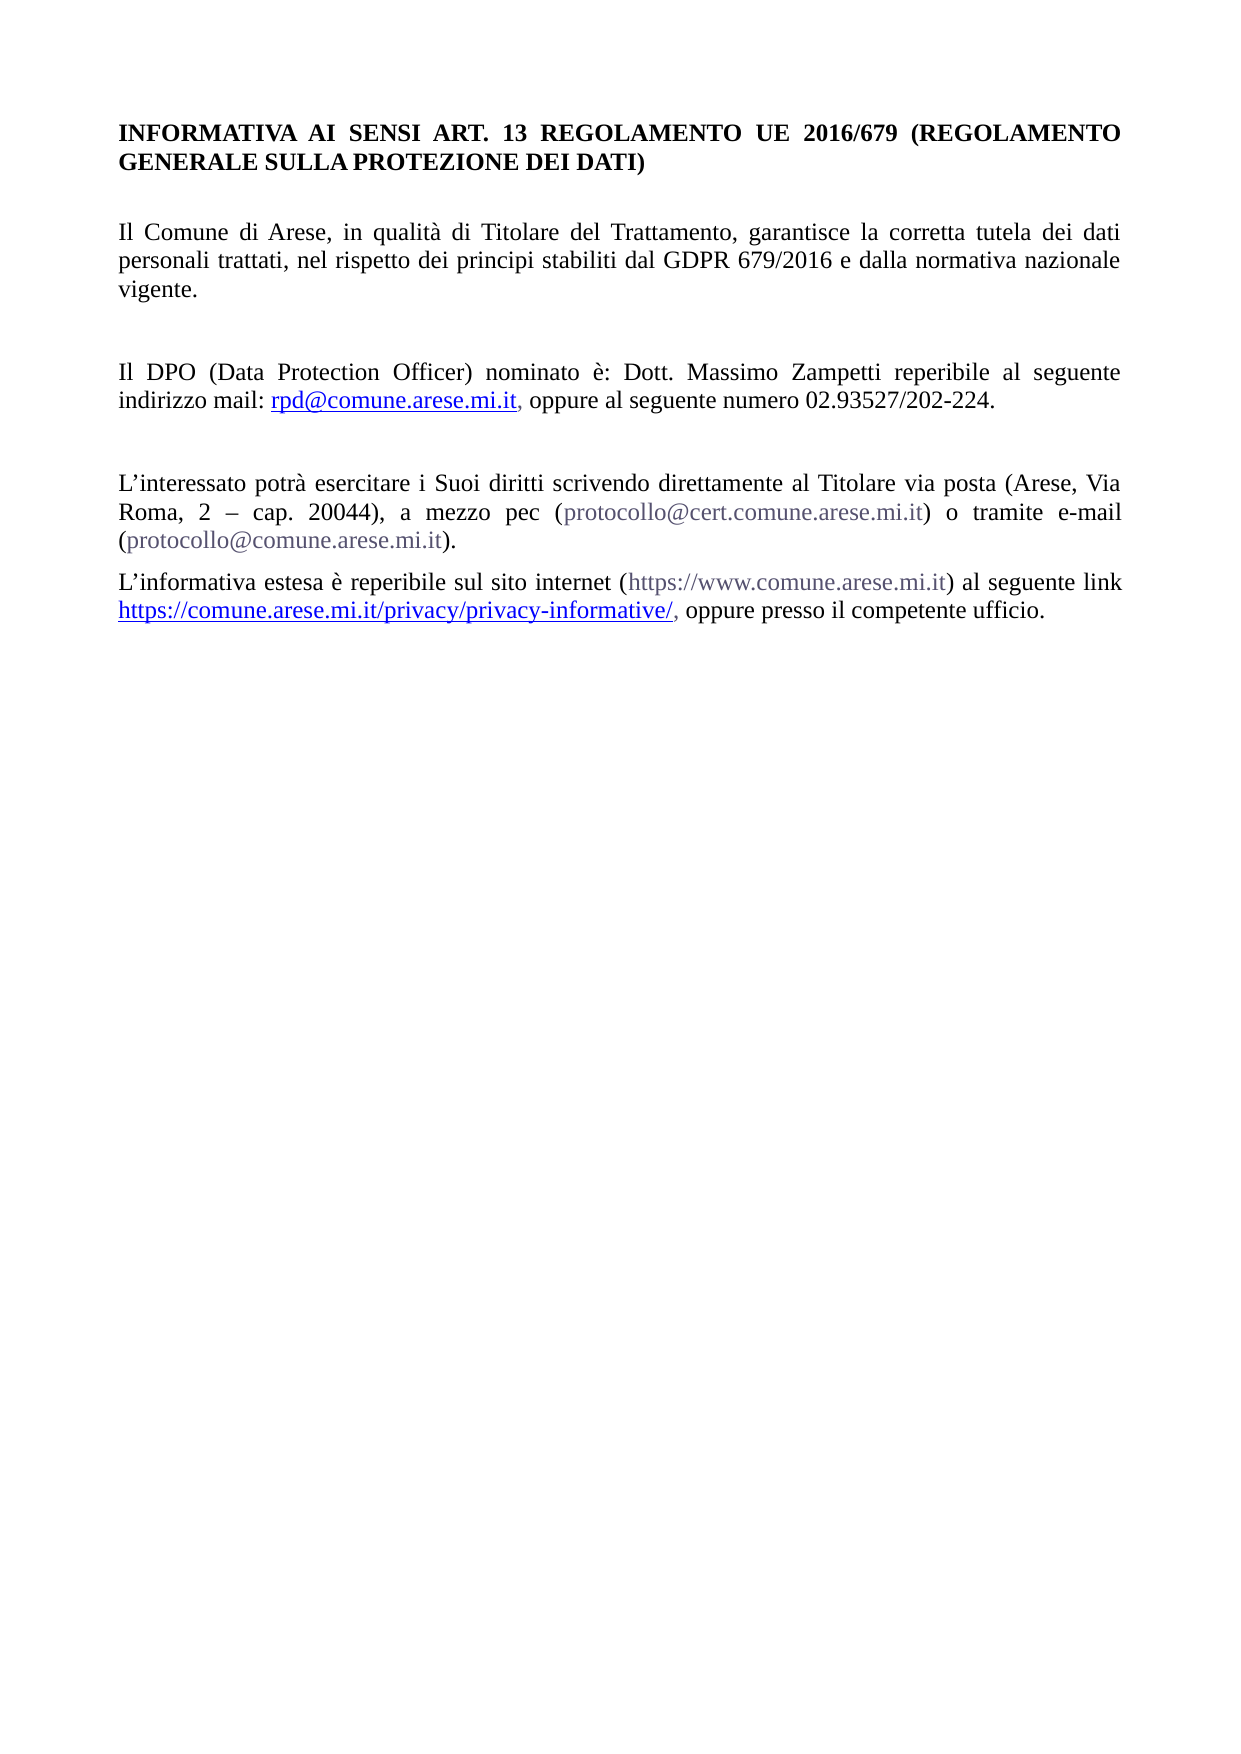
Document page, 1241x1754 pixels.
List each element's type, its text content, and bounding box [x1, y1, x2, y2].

text INFORMATIVA AI SENSI ART. 13 REGOLAMENTO UE 2016/679 (REGOLAMENTO GENERALE SULLA PROTEZIONE DEI DATI) [118, 118, 1122, 176]
text Il Comune di Arese, in qualità di Titolare del Trattamento, garantisce la corretta tutela dei dati personali trattati, nel rispetto dei principi stabiliti dal GDPR 679/2016 e dalla normativa nazionale vigente. [118, 217, 1122, 303]
text L’informativa estesa è reperibile sul sito internet (https://www.comune.arese.mi.it) al seguente link https://comune.arese.mi.it/privacy/privacy-informative/, oppure presso il competente ufficio. [118, 567, 1122, 624]
text L’interessato potrà esercitare i Suoi diritti scrivendo direttamente al Titolare via posta (Arese, Via Roma, 2 – cap. 20044), a mezzo pec (protocollo@cert.comune.arese.mi.it) o tramite e-mail (protocollo@comune.arese.mi.it). [118, 468, 1122, 554]
text Il DPO (Data Protection Officer) nominato è: Dott. Massimo Zampetti reperibile al seguente indirizzo mail: rpd@comune.arese.mi.it, oppure al seguente numero 02.93527/202-224. [118, 357, 1122, 414]
